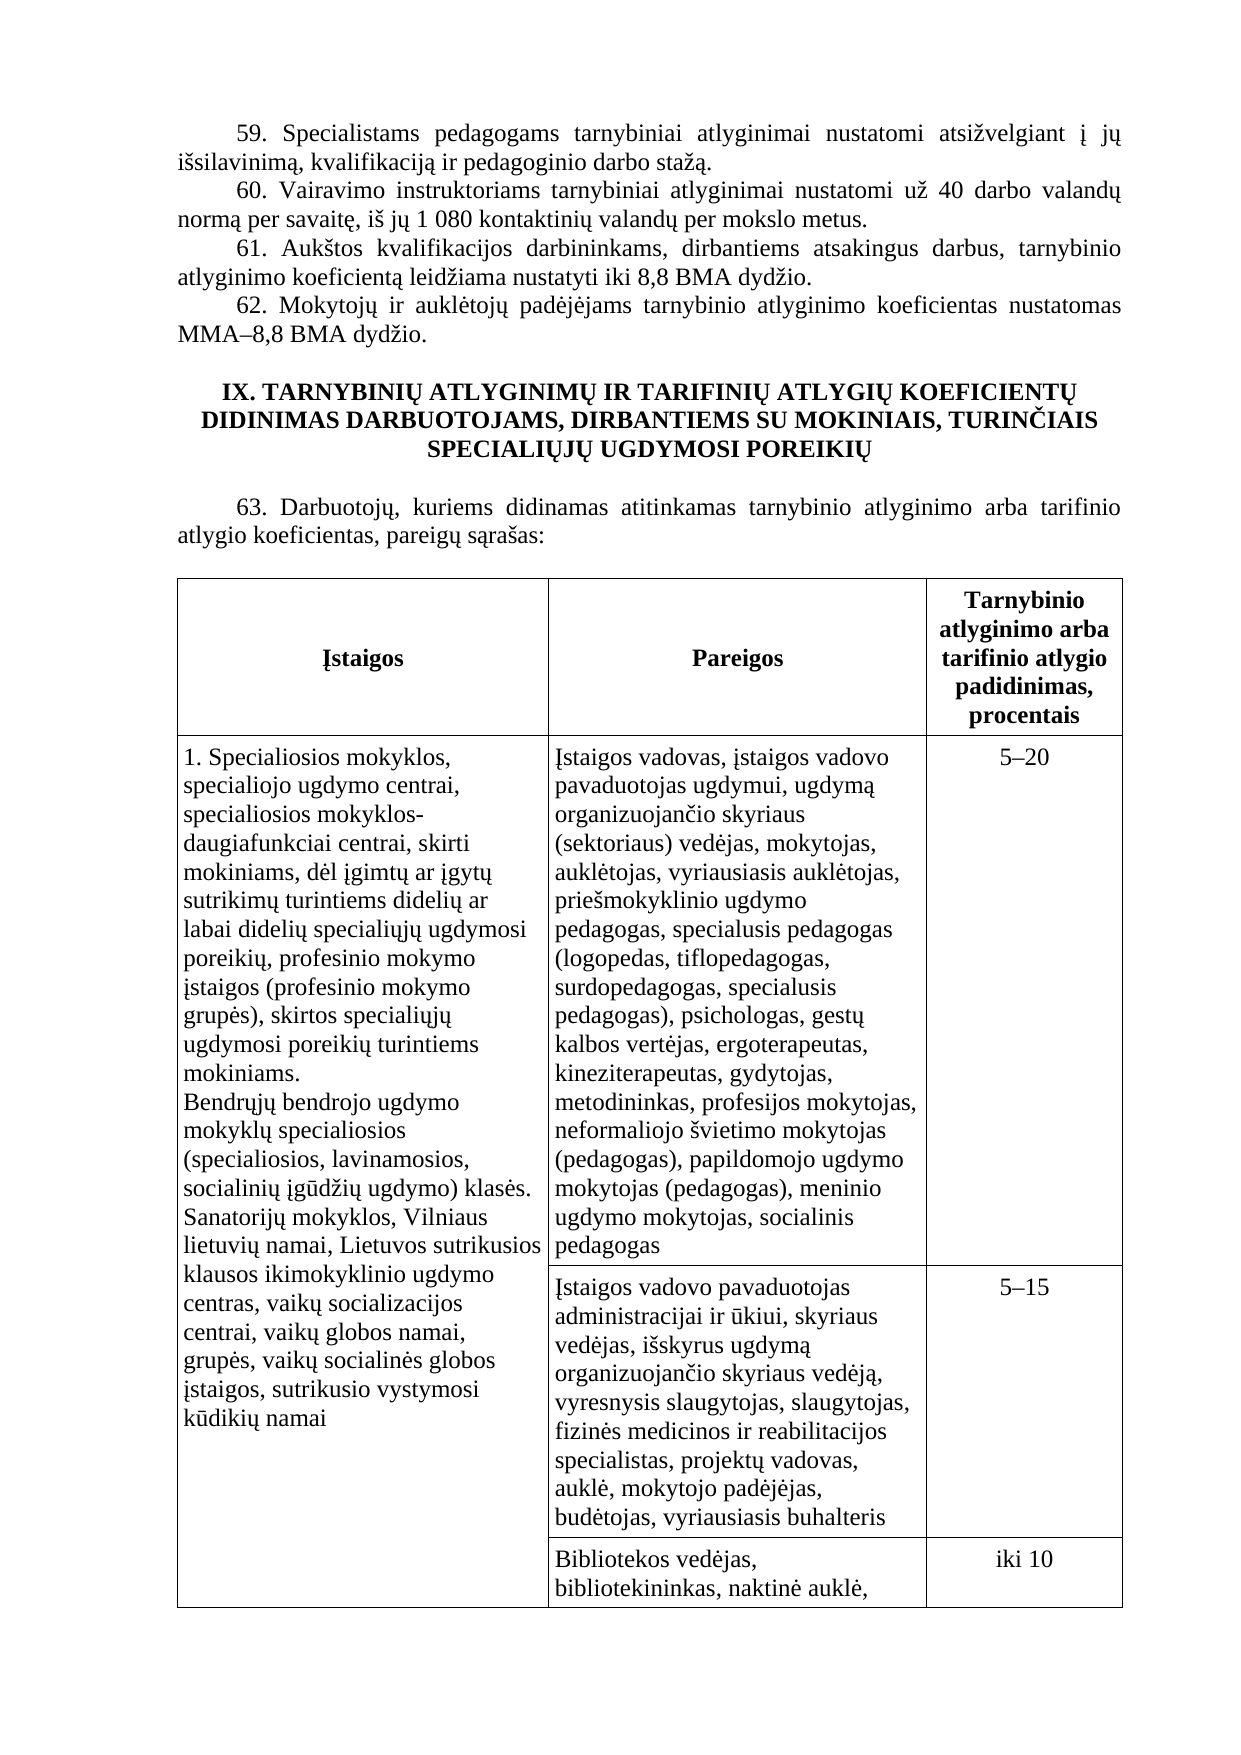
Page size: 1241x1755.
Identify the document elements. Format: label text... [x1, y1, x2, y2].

table_cell Bibliotekos vedėjas, bibliotekininkas, naktinė auklė, [549, 1538, 926, 1607]
table_cell 1. Specialiosios mokyklos, specialiojo ugdymo centrai, specialiosios mokyklos-daugiafunkciai centrai, skirti mokiniams, dėl įgimtų ar įgytų sutrikimų turintiems didelių ar labai didelių specialiųjų ugdymosi poreikių, profesinio mokymo įstaigos (profesinio mokymo grupės), skirtos specialiųjų ugdymosi poreikių turintiems mokiniams. Bendrųjų bendrojo ugdymo mokyklų specialiosios (specialiosios, lavinamosios, socialinių įgūdžių ugdymo) klasės. Sanatorijų mokyklos, Vilniaus lietuvių namai, Lietuvos sutrikusios klausos ikimokyklinio ugdymo centras, vaikų socializacijos centrai, vaikų globos namai, grupės, vaikų socialinės globos įstaigos, sutrikusio vystymosi kūdikių namai [178, 736, 548, 1607]
table_cell iki 10 [927, 1538, 1122, 1607]
text IX. TARNYBINIŲ ATLYGINIMŲ IR TARIFINIŲ ATLYGIŲ KOEFICIENTŲ DIDINIMAS DARBUOTOJAMS, DIRBANTIEMS SU MOKINIAIS, TURINČIAIS SPECIALIŲJŲ UGDYMOSI POREIKIŲ [177, 377, 1122, 463]
text 60. Vairavimo instruktoriams tarnybiniai atlyginimai nustatomi už 40 darbo valandų normą per savaitę, iš jų 1 080 kontaktinių valandų per mokslo metus. [177, 176, 1122, 233]
table_header Įstaigos [178, 579, 548, 735]
text 59. Specialistams pedagogams tarnybiniai atlyginimai nustatomi atsižvelgiant į jų išsilavinimą, kvalifikaciją ir pedagoginio darbo stažą. [177, 118, 1122, 176]
table_cell Įstaigos vadovo pavaduotojas administracijai ir ūkiui, skyriaus vedėjas, išskyrus ugdymą organizuojančio skyriaus vedėją, vyresnysis slaugytojas, slaugytojas, fizinės medicinos ir reabilitacijos specialistas, projektų vadovas, auklė, mokytojo padėjėjas, budėtojas, vyriausiasis buhalteris [549, 1266, 926, 1537]
text 62. Mokytojų ir auklėtojų padėjėjams tarnybinio atlyginimo koeficientas nustatomas MMA–8,8 BMA dydžio. [177, 291, 1122, 348]
table_header Pareigos [549, 579, 926, 735]
text 61. Aukštos kvalifikacijos darbininkams, dirbantiems atsakingus darbus, tarnybinio atlyginimo koeficientą leidžiama nustatyti iki 8,8 BMA dydžio. [177, 233, 1122, 291]
text 63. Darbuotojų, kuriems didinamas atitinkamas tarnybinio atlyginimo arba tarifinio atlygio koeficientas, pareigų sąrašas: [177, 492, 1122, 549]
table_header Tarnybinio atlyginimo arba tarifinio atlygio padidinimas, procentais [927, 579, 1122, 735]
table_cell Įstaigos vadovas, įstaigos vadovo pavaduotojas ugdymui, ugdymą organizuojančio skyriaus (sektoriaus) vedėjas, mokytojas, auklėtojas, vyriausiasis auklėtojas, priešmokyklinio ugdymo pedagogas, specialusis pedagogas (logopedas, tiflopedagogas, surdopedagogas, specialusis pedagogas), psichologas, gestų kalbos vertėjas, ergoterapeutas, kineziterapeutas, gydytojas, metodininkas, profesijos mokytojas, neformaliojo švietimo mokytojas (pedagogas), papildomojo ugdymo mokytojas (pedagogas), meninio ugdymo mokytojas, socialinis pedagogas [549, 736, 926, 1265]
table_cell 5–20 [927, 736, 1122, 1265]
table_cell 5–15 [927, 1266, 1122, 1537]
